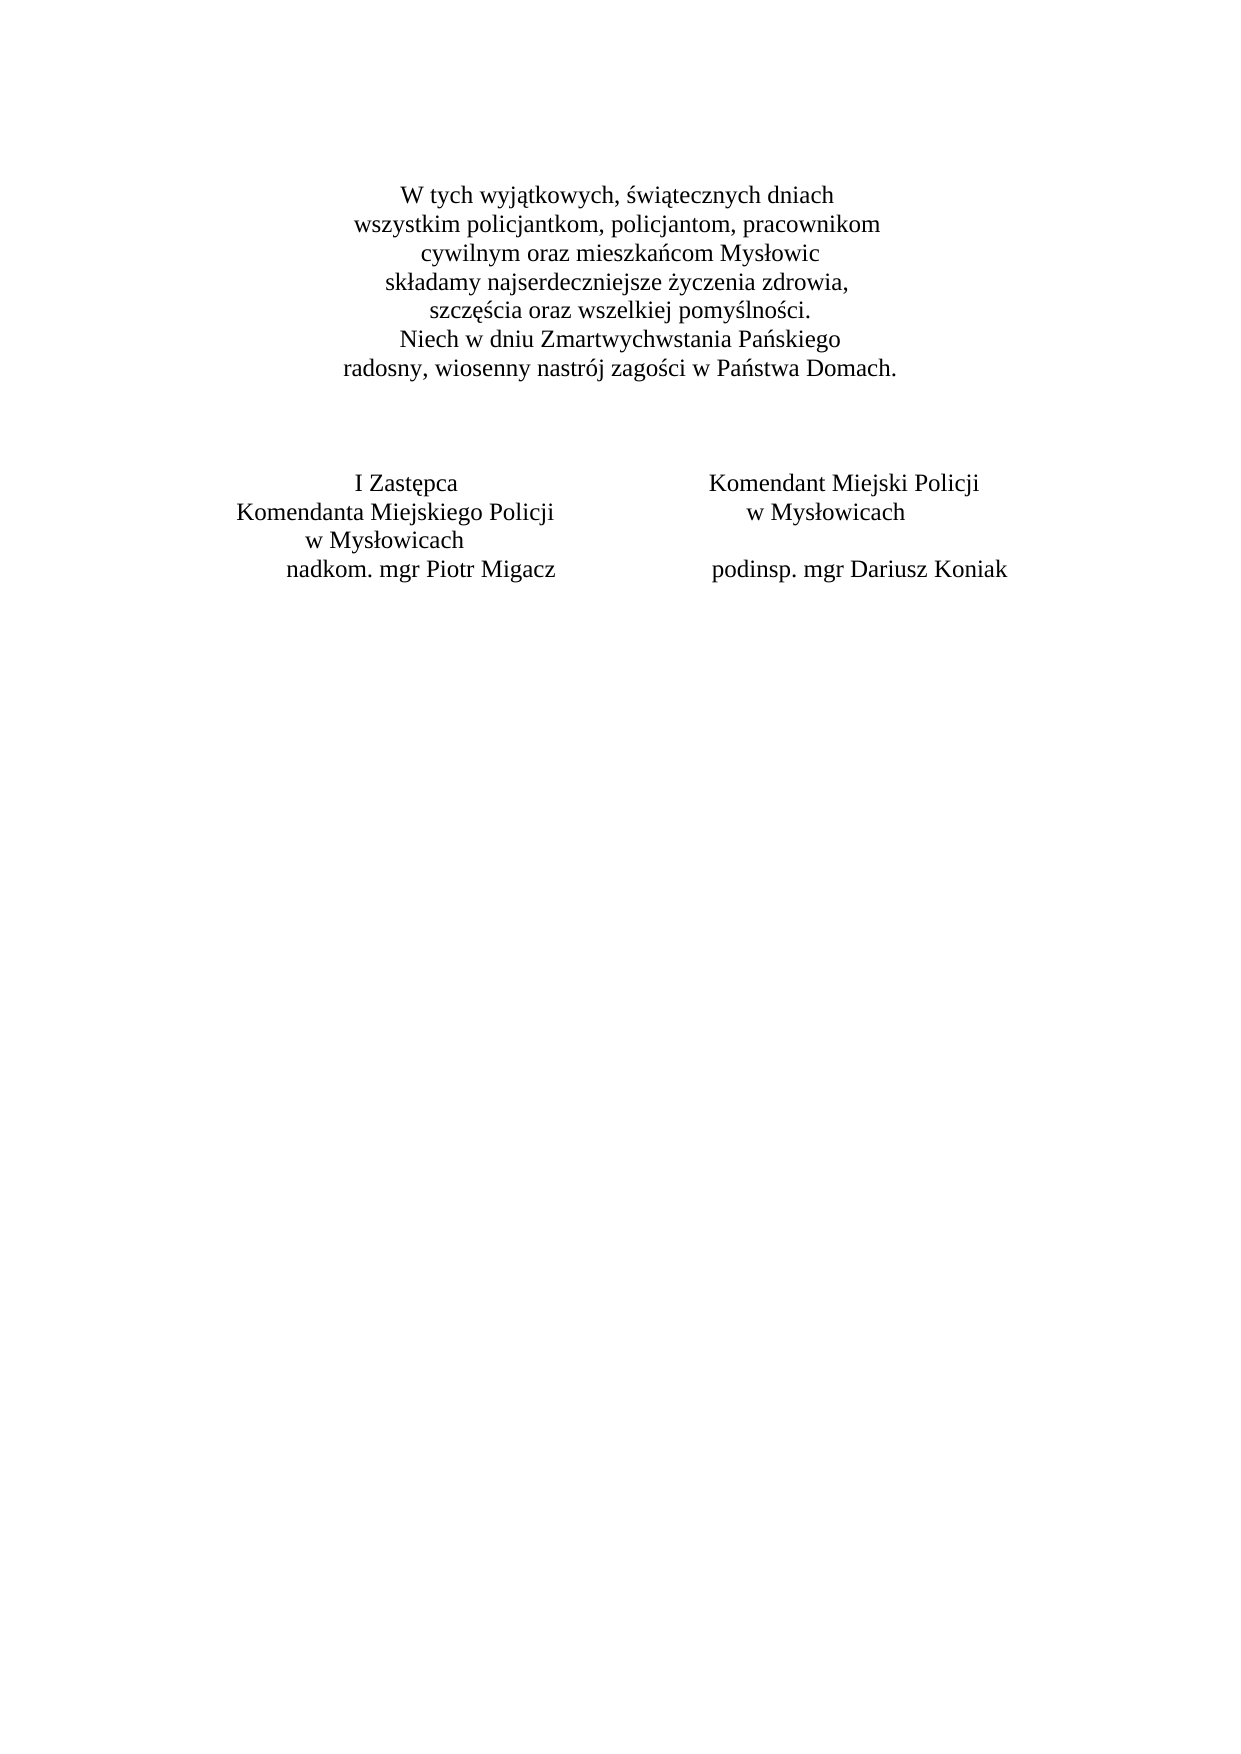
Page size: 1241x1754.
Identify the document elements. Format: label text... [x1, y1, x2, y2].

text W tych wyjątkowych, świątecznych dniach [118, 181, 1122, 209]
text nadkom. mgr Piotr Migacz podinsp. mgr Dariusz Koniak [118, 554, 1122, 583]
text Niech w dniu Zmartwychwstania Pańskiego [118, 324, 1122, 353]
text w Mysłowicach [118, 526, 1122, 554]
text cywilnym oraz mieszkańcom Mysłowic [118, 238, 1122, 267]
text składamy najserdeczniejsze życzenia zdrowia, [118, 267, 1122, 296]
text wszystkim policjantkom, policjantom, pracownikom [118, 209, 1122, 238]
text szczęścia oraz wszelkiej pomyślności. [118, 296, 1122, 324]
text radosny, wiosenny nastrój zagości w Państwa Domach. [118, 353, 1122, 382]
text I Zastępca Komendant Miejski Policji Komendanta Miejskiego Policji w Mysłowicach [118, 468, 1122, 526]
